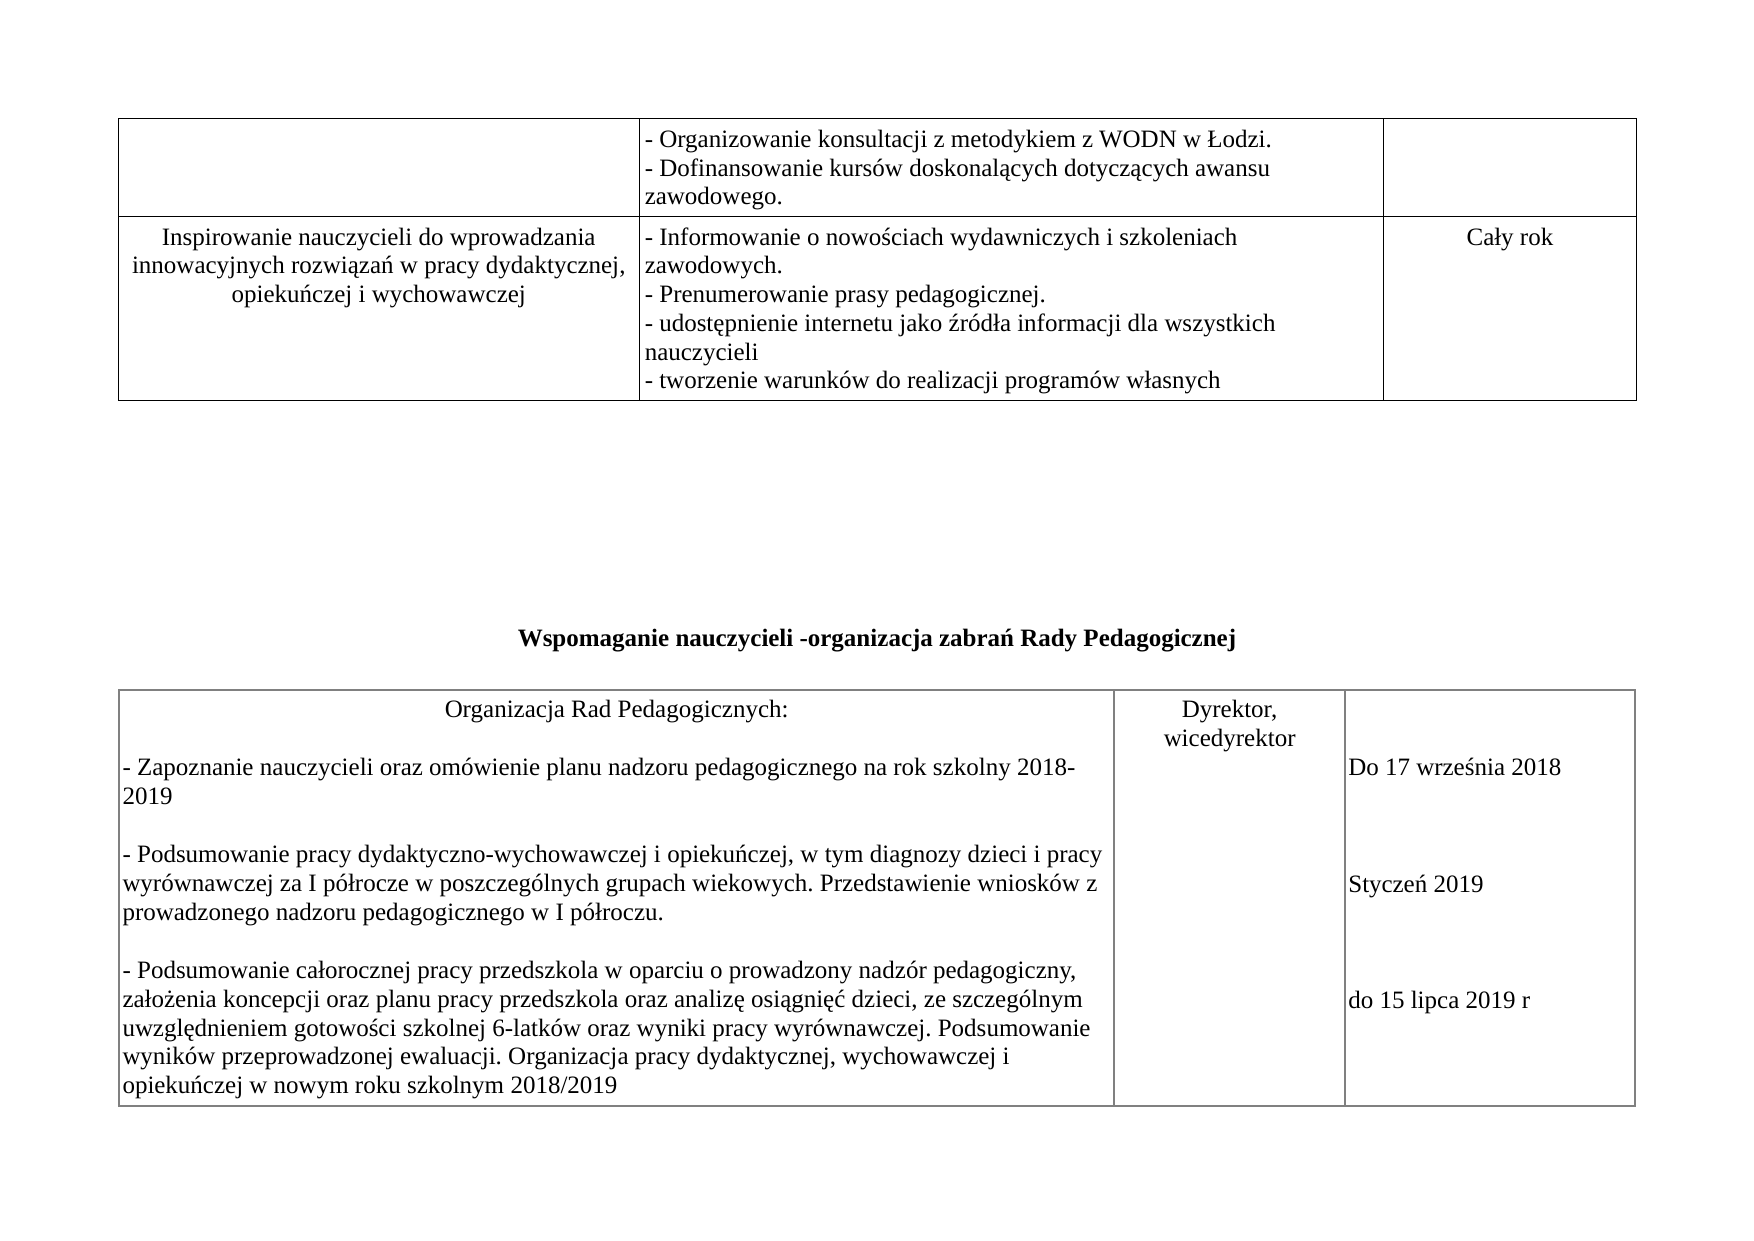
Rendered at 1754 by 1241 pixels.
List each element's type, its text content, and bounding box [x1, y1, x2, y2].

table_cell [119, 119, 639, 216]
table_header Do 17 września 2018 Styczeń 2019 do 15 lipca 2019 r [1346, 691, 1634, 1105]
table_header Dyrektor, wicedyrektor [1115, 691, 1344, 1105]
table_header Organizacja Rad Pedagogicznych: - Zapoznanie nauczycieli oraz omówienie planu nadzoru pedagogicznego na rok szkolny 2018-2019 - Podsumowanie pracy dydaktyczno-wychowawczej i opiekuńczej, w tym diagnozy dzieci i pracy wyrównawczej za I półrocze w poszczególnych grupach wiekowych. Przedstawienie wniosków z prowadzonego nadzoru pedagogicznego w I półroczu. - Podsumowanie całorocznej pracy przedszkola w oparciu o prowadzony nadzór pedagogiczny, założenia koncepcji oraz planu pracy przedszkola oraz analizę osiągnięć dzieci, ze szczególnym uwzględnieniem gotowości szkolnej 6-latków oraz wyniki pracy wyrównawczej. Podsumowanie wyników przeprowadzonej ewaluacji. Organizacja pracy dydaktycznej, wychowawczej i opiekuńczej w nowym roku szkolnym 2018/2019 [120, 691, 1113, 1105]
table_cell - Organizowanie konsultacji z metodykiem z WODN w Łodzi. - Dofinansowanie kursów doskonalących dotyczących awansu zawodowego. [640, 119, 1383, 216]
table_cell - Informowanie o nowościach wydawniczych i szkoleniach zawodowych. - Prenumerowanie prasy pedagogicznej. - udostępnienie internetu jako źródła informacji dla wszystkich nauczycieli - tworzenie warunków do realizacji programów własnych [640, 217, 1383, 400]
table_cell [1384, 119, 1636, 216]
table_cell Cały rok [1384, 217, 1636, 400]
text Wspomaganie nauczycieli -organizacja zabrań Rady Pedagogicznej [118, 623, 1636, 652]
table_cell Inspirowanie nauczycieli do wprowadzania innowacyjnych rozwiązań w pracy dydaktycznej, opiekuńczej i wychowawczej [119, 217, 639, 400]
